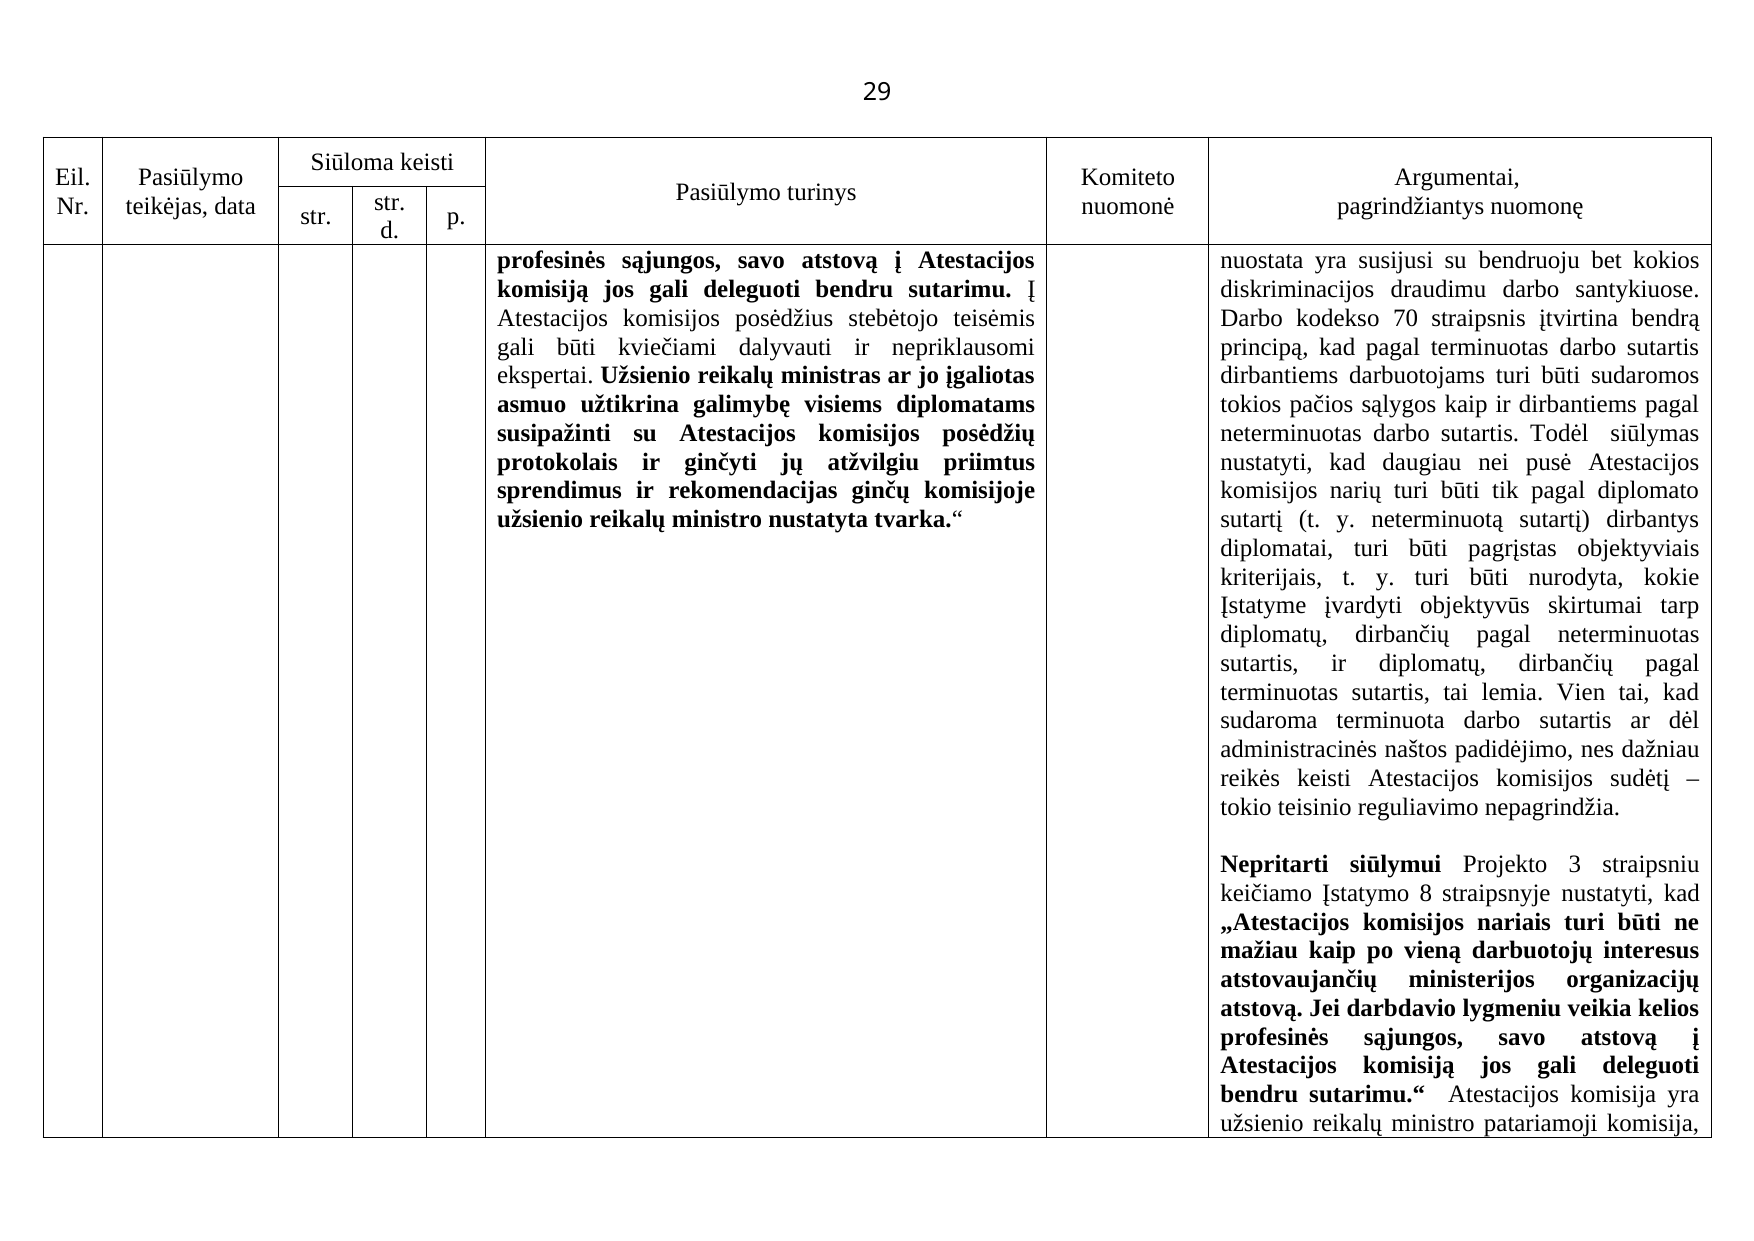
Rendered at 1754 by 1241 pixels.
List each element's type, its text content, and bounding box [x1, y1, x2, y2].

table_cell p. [427, 187, 485, 244]
table_cell [353, 245, 426, 1137]
table_cell [103, 245, 278, 1137]
table_cell nuostata yra susijusi su bendruoju bet kokios diskriminacijos draudimu darbo santykiuose. Darbo kodekso 70 straipsnis įtvirtina bendrą principą, kad pagal terminuotas darbo sutartis dirbantiems darbuotojams turi būti sudaromos tokios pačios sąlygos kaip ir dirbantiems pagal neterminuotas darbo sutartis. Todėl siūlymas nustatyti, kad daugiau nei pusė Atestacijos komisijos narių turi būti tik pagal diplomato sutartį (t. y. neterminuotą sutartį) dirbantys diplomatai, turi būti pagrįstas objektyviais kriterijais, t. y. turi būti nurodyta, kokie Įstatyme įvardyti objektyvūs skirtumai tarp diplomatų, dirbančių pagal neterminuotas sutartis, ir diplomatų, dirbančių pagal terminuotas sutartis, tai lemia. Vien tai, kad sudaroma terminuota darbo sutartis ar dėl administracinės naštos padidėjimo, nes dažniau reikės keisti Atestacijos komisijos sudėtį – tokio teisinio reguliavimo nepagrindžia. Nepritarti siūlymui Projekto 3 straipsniu keičiamo Įstatymo 8 straipsnyje nustatyti, kad „Atestacijos komisijos nariais turi būti ne mažiau kaip po vieną darbuotojų interesus atstovaujančių ministerijos organizacijų atstovą. Jei darbdavio lygmeniu veikia kelios profesinės sąjungos, savo atstovą į Atestacijos komisiją jos gali deleguoti bendru sutarimu.“ Atestacijos komisija yra užsienio reikalų ministro patariamoji komisija, [1209, 245, 1711, 1137]
table_header Pasiūlymo teikėjas, data [103, 138, 278, 244]
table_cell [279, 245, 352, 1137]
table_cell [1047, 245, 1208, 1137]
table_cell str. [279, 187, 352, 244]
table_header Argumentai, pagrindžiantys nuomonę [1209, 138, 1711, 244]
table_cell [44, 245, 102, 1137]
table_cell [427, 245, 485, 1137]
table_cell profesinės sąjungos, savo atstovą į Atestacijos komisiją jos gali deleguoti bendru sutarimu. Į Atestacijos komisijos posėdžius stebėtojo teisėmis gali būti kviečiami dalyvauti ir nepriklausomi ekspertai. Užsienio reikalų ministras ar jo įgaliotas asmuo užtikrina galimybę visiems diplomatams susipažinti su Atestacijos komisijos posėdžių protokolais ir ginčyti jų atžvilgiu priimtus sprendimus ir rekomendacijas ginčų komisijoje užsienio reikalų ministro nustatyta tvarka.“ [486, 245, 1046, 1137]
table_header Siūloma keisti [279, 138, 485, 186]
table_cell str. d. [353, 187, 426, 244]
table_header Komiteto nuomonė [1047, 138, 1208, 244]
table_header Eil. Nr. [44, 138, 102, 244]
table_header Pasiūlymo turinys [486, 138, 1046, 244]
